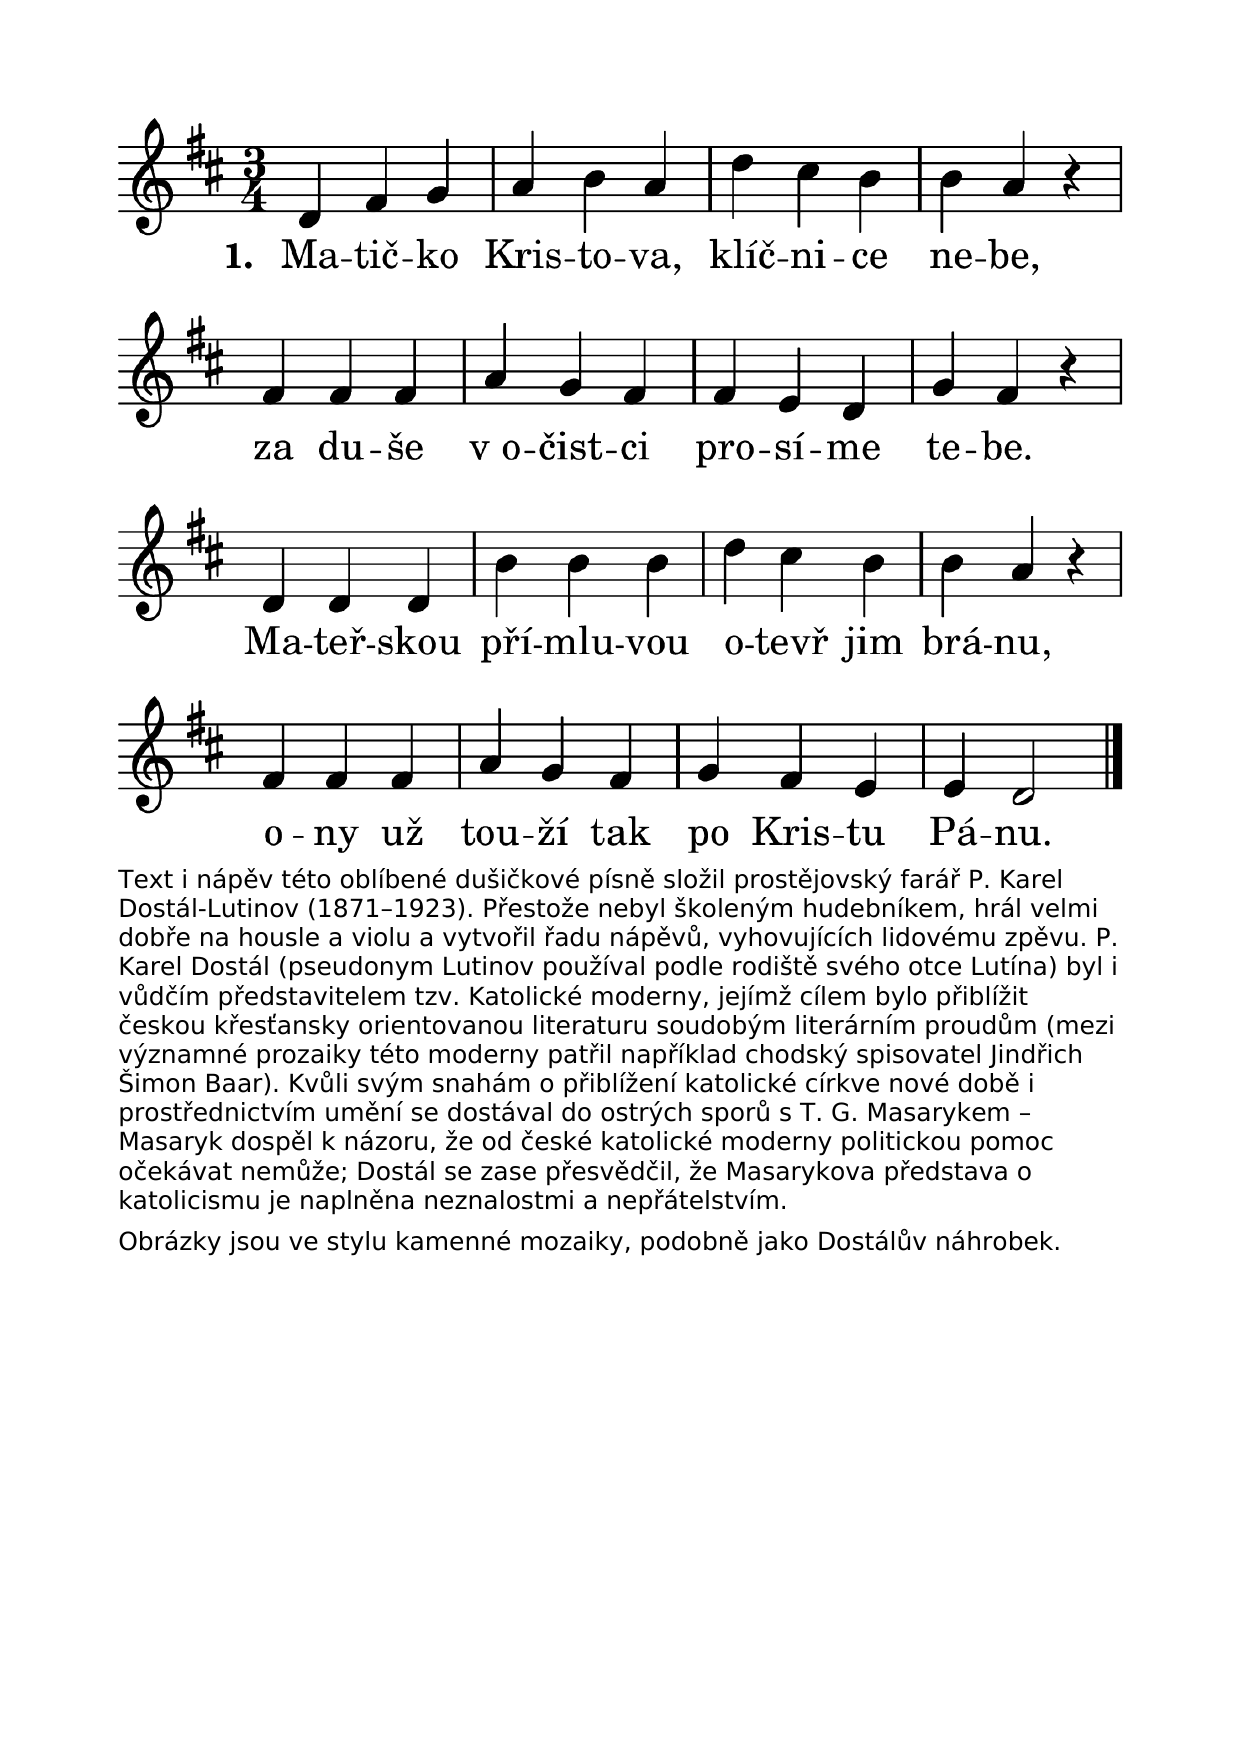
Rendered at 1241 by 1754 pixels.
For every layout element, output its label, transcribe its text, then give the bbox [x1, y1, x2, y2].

picture [118, 118, 1123, 853]
text Text i nápěv této oblíbené dušičkové písně složil prostějovský farář P. Karel Dostál-Lutinov (1871–1923). Přestože nebyl školeným hudebníkem, hrál velmi dobře na housle a violu a vytvořil řadu nápěvů, vyhovujících lidovému zpěvu. P. Karel Dostál (pseudonym Lutinov používal podle rodiště svého otce Lutína) byl i vůdčím představitelem tzv. Katolické moderny, jejímž cílem bylo přiblížit českou křesťansky orientovanou literaturu soudobým literárním proudům (mezi významné prozaiky této moderny patřil například chodský spisovatel Jindřich Šimon Baar). Kvůli svým snahám o přiblížení katolické církve nové době i prostřednictvím umění se dostával do ostrých sporů s T. G. Masarykem – Masaryk dospěl k názoru, že od české katolické moderny politickou pomoc očekávat nemůže; Dostál se zase přesvědčil, že Masarykova představa o katolicismu je naplněna neznalostmi a nepřátelstvím. [118, 865, 1122, 1215]
text Obrázky jsou ve stylu kamenné mozaiky, podobně jako Dostálův náhrobek. [118, 1228, 1122, 1257]
